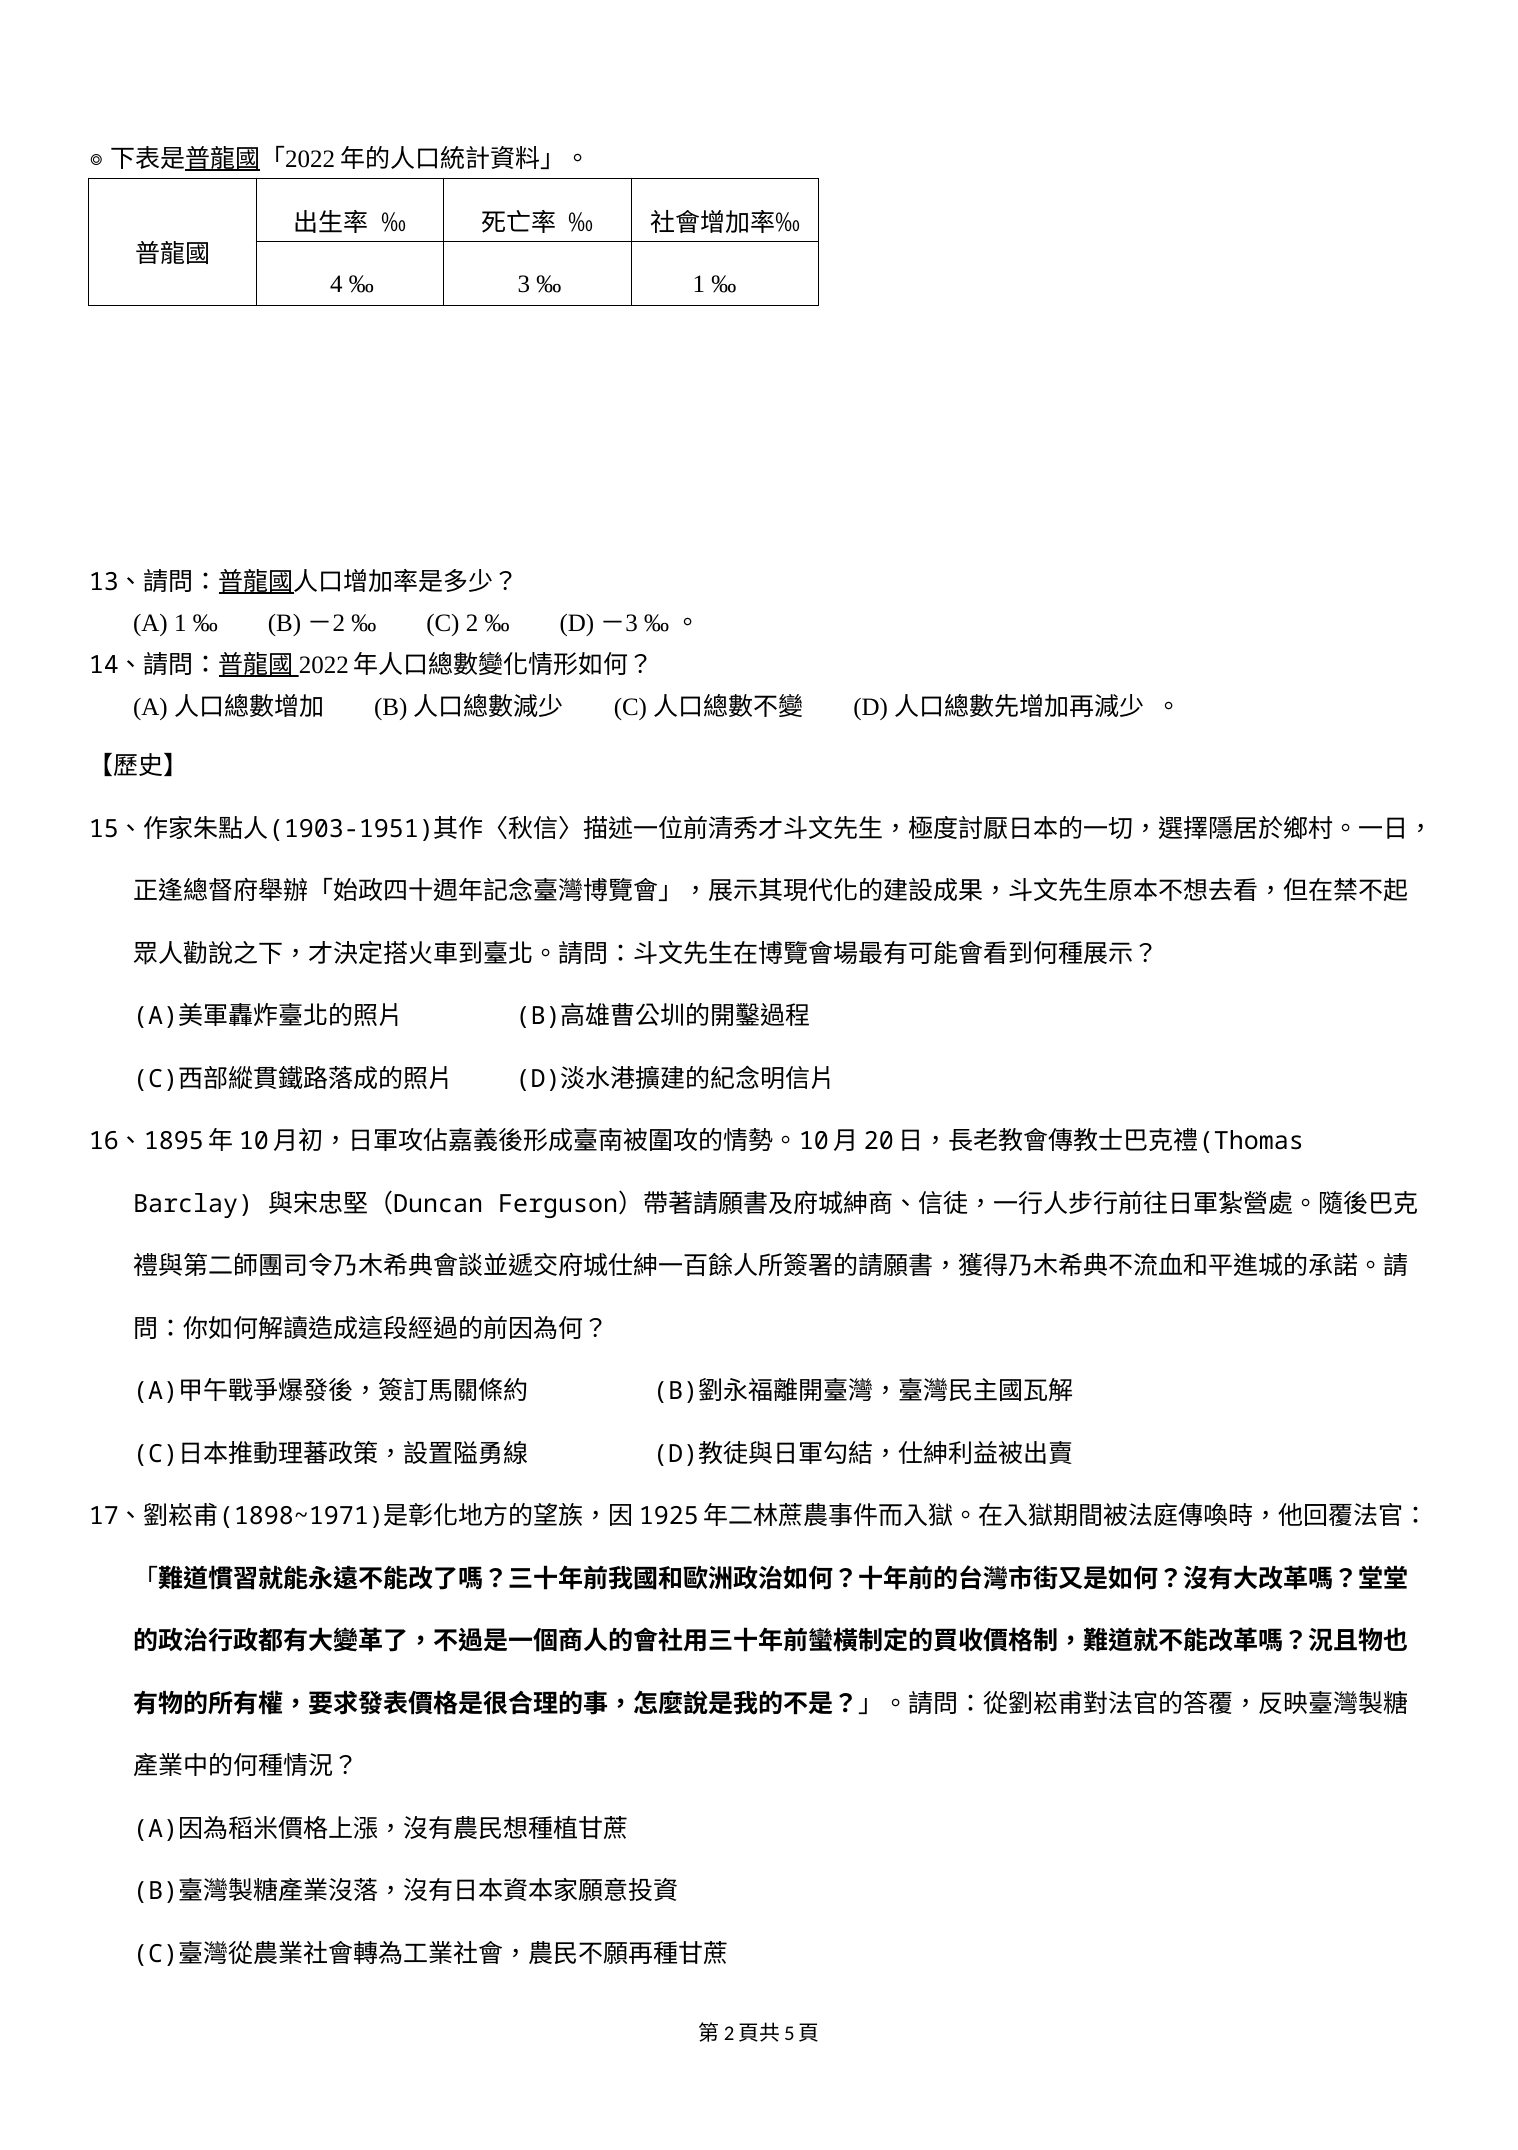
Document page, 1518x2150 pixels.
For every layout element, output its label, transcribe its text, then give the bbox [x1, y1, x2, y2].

text (A)美軍轟炸臺北的照片 (B)高雄曹公圳的開鑿過程 [133, 972, 1429, 1035]
text 16、1895年10月初，日軍攻佔嘉義後形成臺南被圍攻的情勢。10月20日，長老教會傳教士巴克禮(Thomas Barclay) 與宋忠堅（Duncan Ferguson）帶著請願書及府城紳商、信徒，一行人步行前往日軍紮營處。隨後巴克禮與第二師團司令乃木希典會談並遞交府城仕紳一百餘人所簽署的請願書，獲得乃木希典不流血和平進城的承諾。請問：你如何解讀造成這段經過的前因為何？ [89, 1097, 1429, 1347]
table_header 普龍國 [89, 179, 256, 304]
text (C)日本推動理蕃政策，設置隘勇線 (D)教徒與日軍勾結，仕紳利益被出賣 [133, 1410, 1429, 1472]
text (A) 1 ‰ (B) －2 ‰ (C) 2 ‰ (D) －3 ‰ 。 [133, 597, 1429, 639]
text 14、請問：普龍國2022年人口總數變化情形如何？ [89, 639, 1429, 681]
text 13、請問：普龍國人口增加率是多少？ [89, 556, 1429, 597]
text (B)臺灣製糖產業沒落，沒有日本資本家願意投資 [133, 1847, 1429, 1910]
text 15、作家朱點人(1903-1951)其作〈秋信〉描述一位前清秀才斗文先生，極度討厭日本的一切，選擇隱居於鄉村。一日，正逢總督府舉辦「始政四十週年記念臺灣博覽會」，展示其現代化的建設成果，斗文先生原本不想去看，但在禁不起眾人勸說之下，才決定搭火車到臺北。請問：斗文先生在博覽會場最有可能會看到何種展示？ [89, 785, 1429, 972]
table_cell 1 ‰ [632, 242, 818, 304]
text (A)甲午戰爭爆發後，簽訂馬關條約 (B)劉永福離開臺灣，臺灣民主國瓦解 [133, 1347, 1429, 1410]
table_header 出生率 ‰ [257, 179, 443, 241]
table_header 社會增加率‰ [632, 179, 818, 241]
table_header 死亡率 ‰ [444, 179, 631, 241]
text (C)西部縱貫鐵路落成的照片 (D)淡水港擴建的紀念明信片 [133, 1035, 1429, 1097]
text 17、劉崧甫(1898~1971)是彰化地方的望族，因1925年二林蔗農事件而入獄。在入獄期間被法庭傳喚時，他回覆法官：「難道慣習就能永遠不能改了嗎？三十年前我國和歐洲政治如何？十年前的台灣市街又是如何？沒有大改革嗎？堂堂的政治行政都有大變革了，不過是一個商人的會社用三十年前蠻橫制定的買收價格制，難道就不能改革嗎？況且物也有物的所有權，要求發表價格是很合理的事，怎麼說是我的不是？」。請問：從劉崧甫對法官的答覆，反映臺灣製糖產業中的何種情況？ [89, 1472, 1429, 1785]
table_cell 3 ‰ [444, 242, 631, 304]
table_cell 4 ‰ [257, 242, 443, 304]
text ◎ 下表是普龍國「2022年的人口統計資料」。 [89, 115, 1429, 177]
text (A)因為稻米價格上漲，沒有農民想種植甘蔗 [133, 1785, 1429, 1847]
text (C)臺灣從農業社會轉為工業社會，農民不願再種甘蔗 [133, 1910, 1429, 1972]
text (A) 人口總數增加 (B) 人口總數減少 (C) 人口總數不變 (D) 人口總數先增加再減少 。 [133, 681, 1429, 722]
text 【歷史】 [89, 722, 1429, 785]
